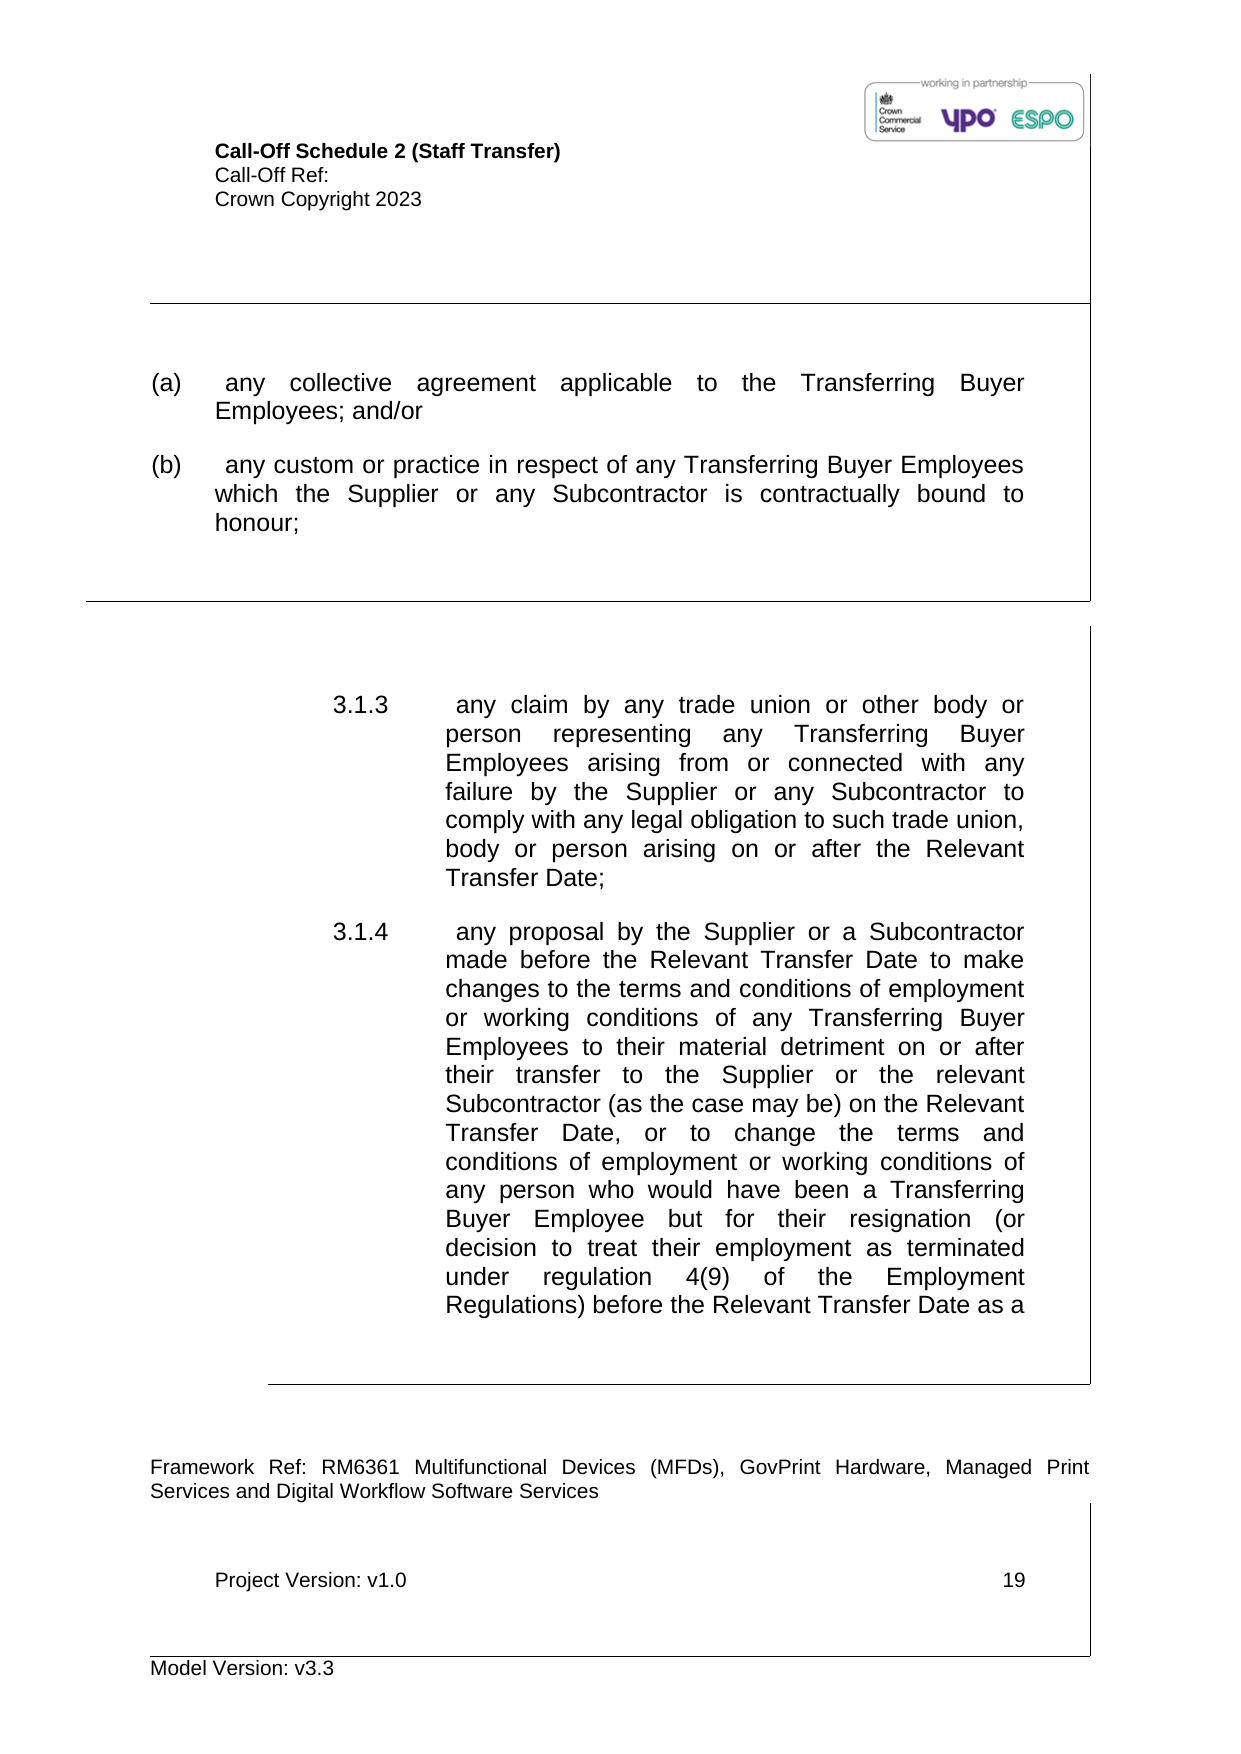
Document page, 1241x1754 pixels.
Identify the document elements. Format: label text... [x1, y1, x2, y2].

list any claim by any trade union or other body or person representing any Transferring Buyer Employees arising from or connected with any failure by the Supplier or any Subcontractor to comply with any legal obligation to such trade union, body or person arising on or after the Relevant Transfer Date; [268, 626, 1090, 852]
list any collective agreement applicable to the Transferring Buyer Employees; and/or [86, 303, 1090, 385]
list any custom or practice in respect of any Transferring Buyer Employees which the Supplier or any Subcontractor is contractually bound to honour; [86, 385, 1090, 601]
list any proposal by the Supplier or a Subcontractor made before the Relevant Transfer Date to make changes to the terms and conditions of employment or working conditions of any Transferring Buyer Employees to their material detriment on or after their transfer to the Supplier or the relevant Subcontractor (as the case may be) on the Relevant Transfer Date, or to change the terms and conditions of employment or working conditions of any person who would have been a Transferring Buyer Employee but for their resignation (or decision to treat their employment as terminated under regulation 4(9) of the Employment Regulations) before the Relevant Transfer Date as a result of or for a reason connected to such proposed changes; [268, 852, 1090, 1384]
